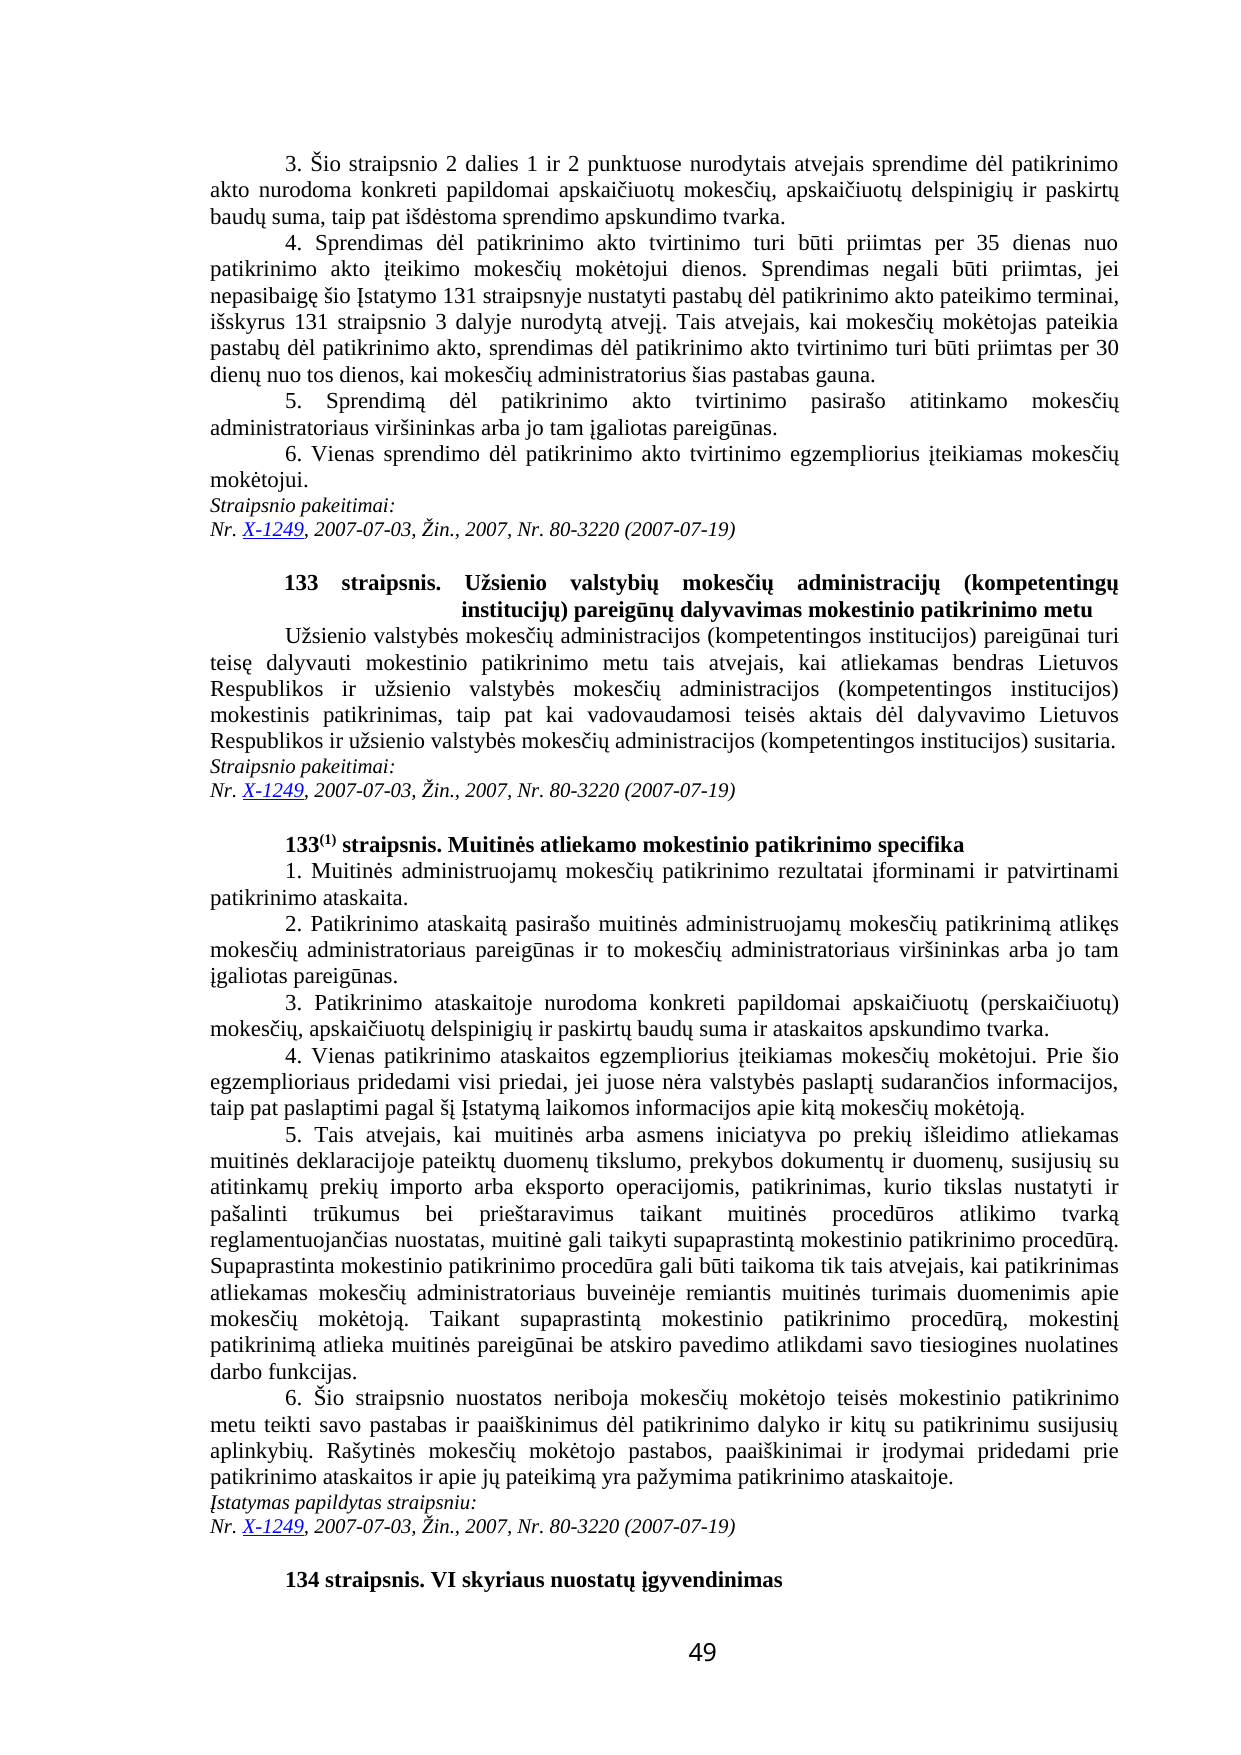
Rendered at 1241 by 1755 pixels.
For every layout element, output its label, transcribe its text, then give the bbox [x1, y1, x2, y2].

text 133(1) straipsnis. Muitinės atliekamo mokestinio patikrinimo specifika [210, 831, 1120, 857]
text Nr. X-1249, 2007-07-03, Žin., 2007, Nr. 80-3220 (2007-07-19) [210, 778, 1120, 802]
text Įstatymas papildytas straipsniu: [210, 1490, 1120, 1514]
text 6. Vienas sprendimo dėl patikrinimo akto tvirtinimo egzempliorius įteikiamas mokesčių mokėtojui. [210, 440, 1120, 493]
text 4. Sprendimas dėl patikrinimo akto tvirtinimo turi būti priimtas per 35 dienas nuo patikrinimo akto įteikimo mokesčių mokėtojui dienos. Sprendimas negali būti priimtas, jei nepasibaigę šio Įstatymo 131 straipsnyje nustatyti pastabų dėl patikrinimo akto pateikimo terminai, išskyrus 131 straipsnio 3 dalyje nurodytą atvejį. Tais atvejais, kai mokesčių mokėtojas pateikia pastabų dėl patikrinimo akto, sprendimas dėl patikrinimo akto tvirtinimo turi būti priimtas per 30 dienų nuo tos dienos, kai mokesčių administratorius šias pastabas gauna. [210, 229, 1120, 387]
text 6. Šio straipsnio nuostatos neriboja mokesčių mokėtojo teisės mokestinio patikrinimo metu teikti savo pastabas ir paaiškinimus dėl patikrinimo dalyko ir kitų su patikrinimu susijusių aplinkybių. Rašytinės mokesčių mokėtojo pastabos, paaiškinimai ir įrodymai pridedami prie patikrinimo ataskaitos ir apie jų pateikimą yra pažymima patikrinimo ataskaitoje. [210, 1384, 1120, 1490]
text Nr. X-1249, 2007-07-03, Žin., 2007, Nr. 80-3220 (2007-07-19) [210, 517, 1120, 541]
text 2. Patikrinimo ataskaitą pasirašo muitinės administruojamų mokesčių patikrinimą atlikęs mokesčių administratoriaus pareigūnas ir to mokesčių administratoriaus viršininkas arba jo tam įgaliotas pareigūnas. [210, 910, 1120, 989]
text 3. Šio straipsnio 2 dalies 1 ir 2 punktuose nurodytais atvejais sprendime dėl patikrinimo akto nurodoma konkreti papildomai apskaičiuotų mokesčių, apskaičiuotų delspinigių ir paskirtų baudų suma, taip pat išdėstoma sprendimo apskundimo tvarka. [210, 150, 1120, 229]
text 133 straipsnis. Užsienio valstybių mokesčių administracijų (kompetentingų institucijų) pareigūnų dalyvavimas mokestinio patikrinimo metu [284, 569, 1120, 622]
text Straipsnio pakeitimai: [210, 493, 1120, 517]
text 4. Vienas patikrinimo ataskaitos egzempliorius įteikiamas mokesčių mokėtojui. Prie šio egzemplioriaus pridedami visi priedai, jei juose nėra valstybės paslaptį sudarančios informacijos, taip pat paslaptimi pagal šį Įstatymą laikomos informacijos apie kitą mokesčių mokėtoją. [210, 1042, 1120, 1121]
text Straipsnio pakeitimai: [210, 754, 1120, 778]
text 5. Tais atvejais, kai muitinės arba asmens iniciatyva po prekių išleidimo atliekamas muitinės deklaracijoje pateiktų duomenų tikslumo, prekybos dokumentų ir duomenų, susijusių su atitinkamų prekių importo arba eksporto operacijomis, patikrinimas, kurio tikslas nustatyti ir pašalinti trūkumus bei prieštaravimus taikant muitinės procedūros atlikimo tvarką reglamentuojančias nuostatas, muitinė gali taikyti supaprastintą mokestinio patikrinimo procedūrą. Supaprastinta mokestinio patikrinimo procedūra gali būti taikoma tik tais atvejais, kai patikrinimas atliekamas mokesčių administratoriaus buveinėje remiantis muitinės turimais duomenimis apie mokesčių mokėtoją. Taikant supaprastintą mokestinio patikrinimo procedūrą, mokestinį patikrinimą atlieka muitinės pareigūnai be atskiro pavedimo atlikdami savo tiesiogines nuolatines darbo funkcijas. [210, 1121, 1120, 1384]
text 134 straipsnis. VI skyriaus nuostatų įgyvendinimas [210, 1567, 1120, 1593]
text Nr. X-1249, 2007-07-03, Žin., 2007, Nr. 80-3220 (2007-07-19) [210, 1514, 1120, 1538]
text Užsienio valstybės mokesčių administracijos (kompetentingos institucijos) pareigūnai turi teisę dalyvauti mokestinio patikrinimo metu tais atvejais, kai atliekamas bendras Lietuvos Respublikos ir užsienio valstybės mokesčių administracijos (kompetentingos institucijos) mokestinis patikrinimas, taip pat kai vadovaudamosi teisės aktais dėl dalyvavimo Lietuvos Respublikos ir užsienio valstybės mokesčių administracijos (kompetentingos institucijos) susitaria. [210, 622, 1120, 754]
text 1. Muitinės administruojamų mokesčių patikrinimo rezultatai įforminami ir patvirtinami patikrinimo ataskaita. [210, 857, 1120, 910]
text 5. Sprendimą dėl patikrinimo akto tvirtinimo pasirašo atitinkamo mokesčių administratoriaus viršininkas arba jo tam įgaliotas pareigūnas. [210, 387, 1120, 440]
text 3. Patikrinimo ataskaitoje nurodoma konkreti papildomai apskaičiuotų (perskaičiuotų) mokesčių, apskaičiuotų delspinigių ir paskirtų baudų suma ir ataskaitos apskundimo tvarka. [210, 989, 1120, 1042]
